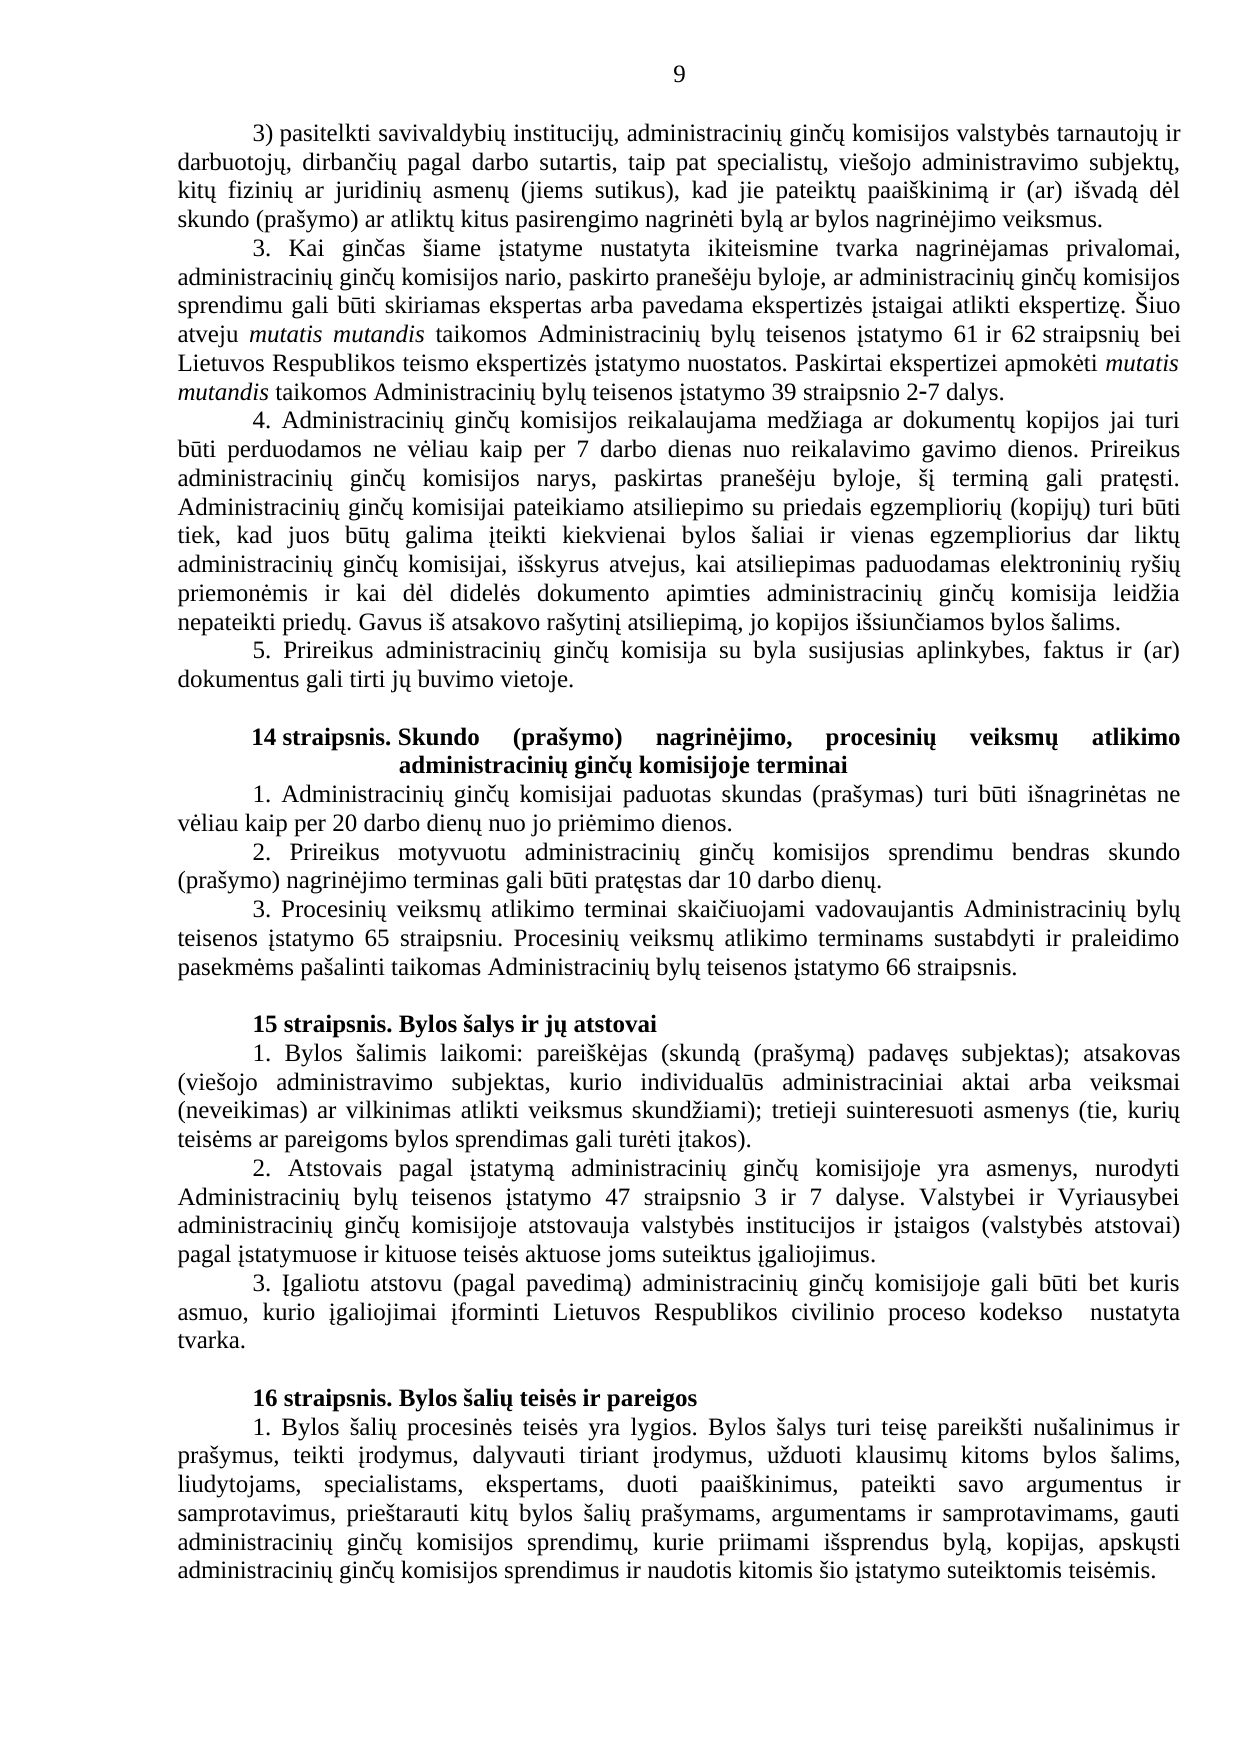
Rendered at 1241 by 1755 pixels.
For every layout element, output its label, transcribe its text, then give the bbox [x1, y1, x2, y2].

text 1. Bylos šalių procesinės teisės yra lygios. Bylos šalys turi teisę pareikšti nušalinimus ir prašymus, teikti įrodymus, dalyvauti tiriant įrodymus, užduoti klausimų kitoms bylos šalims, liudytojams, specialistams, ekspertams, duoti paaiškinimus, pateikti savo argumentus ir samprotavimus, prieštarauti kitų bylos šalių prašymams, argumentams ir samprotavimams, gauti administracinių ginčų komisijos sprendimų, kurie priimami išsprendus bylą, kopijas, apskųsti administracinių ginčų komisijos sprendimus ir naudotis kitomis šio įstatymo suteiktomis teisėmis. [177, 1412, 1181, 1584]
text 3. Kai ginčas šiame įstatyme nustatyta ikiteismine tvarka nagrinėjamas privalomai, administracinių ginčų komisijos nario, paskirto pranešėju byloje, ar administracinių ginčų komisijos sprendimu gali būti skiriamas ekspertas arba pavedama ekspertizės įstaigai atlikti ekspertizę. Šiuo atveju mutatis mutandis taikomos Administracinių bylų teisenos įstatymo 61 ir 62 straipsnių bei Lietuvos Respublikos teismo ekspertizės įstatymo nuostatos. Paskirtai ekspertizei apmokėti mutatis mutandis taikomos Administracinių bylų teisenos įstatymo 39 straipsnio 27 dalys. [177, 233, 1181, 406]
text 2. Atstovais pagal įstatymą administracinių ginčų komisijoje yra asmenys, nurodyti Administracinių bylų teisenos įstatymo 47 straipsnio 3 ir 7 dalyse. Valstybei ir Vyriausybei administracinių ginčų komisijoje atstovauja valstybės institucijos ir įstaigos (valstybės atstovai) pagal įstatymuose ir kituose teisės aktuose joms suteiktus įgaliojimus. [177, 1153, 1181, 1268]
text 5. Prireikus administracinių ginčų komisija su byla susijusias aplinkybes, faktus ir (ar) dokumentus gali tirti jų buvimo vietoje. [177, 636, 1181, 693]
text 4. Administracinių ginčų komisijos reikalaujama medžiaga ar dokumentų kopijos jai turi būti perduodamos ne vėliau kaip per 7 darbo dienas nuo reikalavimo gavimo dienos. Prireikus administracinių ginčų komisijos narys, paskirtas pranešėju byloje, šį terminą gali pratęsti. Administracinių ginčų komisijai pateikiamo atsiliepimo su priedais egzempliorių (kopijų) turi būti tiek, kad juos būtų galima įteikti kiekvienai bylos šaliai ir vienas egzempliorius dar liktų administracinių ginčų komisijai, išskyrus atvejus, kai atsiliepimas paduodamas elektroninių ryšių priemonėmis ir kai dėl didelės dokumento apimties administracinių ginčų komisija leidžia nepateikti priedų. Gavus iš atsakovo rašytinį atsiliepimą, jo kopijos išsiunčiamos bylos šalims. [177, 406, 1181, 636]
text 15 straipsnis. Bylos šalys ir jų atstovai [177, 1009, 1181, 1038]
text 3. Procesinių veiksmų atlikimo terminai skaičiuojami vadovaujantis Administracinių bylų teisenos įstatymo 65 straipsniu. Procesinių veiksmų atlikimo terminams sustabdyti ir praleidimo pasekmėms pašalinti taikomas Administracinių bylų teisenos įstatymo 66 straipsnis. [177, 894, 1181, 981]
text 14 straipsnis. Skundo (prašymo) nagrinėjimo, procesinių veiksmų atlikimo administracinių ginčų komisijoje terminai [251, 722, 1181, 779]
text 1. Bylos šalimis laikomi: pareiškėjas (skundą (prašymą) padavęs subjektas); atsakovas (viešojo administravimo subjektas, kurio individualūs administraciniai aktai arba veiksmai (neveikimas) ar vilkinimas atlikti veiksmus skundžiami); tretieji suinteresuoti asmenys (tie, kurių teisėms ar pareigoms bylos sprendimas gali turėti įtakos). [177, 1038, 1181, 1153]
text 3. Įgaliotu atstovu (pagal pavedimą) administracinių ginčų komisijoje gali būti bet kuris asmuo, kurio įgaliojimai įforminti Lietuvos Respublikos civilinio proceso kodekso nustatyta tvarka. [177, 1268, 1181, 1354]
text 2. Prireikus motyvuotu administracinių ginčų komisijos sprendimu bendras skundo (prašymo) nagrinėjimo terminas gali būti pratęstas dar 10 darbo dienų. [177, 837, 1181, 894]
text 3) pasitelkti savivaldybių institucijų, administracinių ginčų komisijos valstybės tarnautojų ir darbuotojų, dirbančių pagal darbo sutartis, taip pat specialistų, viešojo administravimo subjektų, kitų fizinių ar juridinių asmenų (jiems sutikus), kad jie pateiktų paaiškinimą ir (ar) išvadą dėl skundo (prašymo) ar atliktų kitus pasirengimo nagrinėti bylą ar bylos nagrinėjimo veiksmus. [177, 118, 1181, 233]
text 1. Administracinių ginčų komisijai paduotas skundas (prašymas) turi būti išnagrinėtas ne vėliau kaip per 20 darbo dienų nuo jo priėmimo dienos. [177, 779, 1181, 837]
text 16 straipsnis. Bylos šalių teisės ir pareigos [177, 1383, 1181, 1412]
